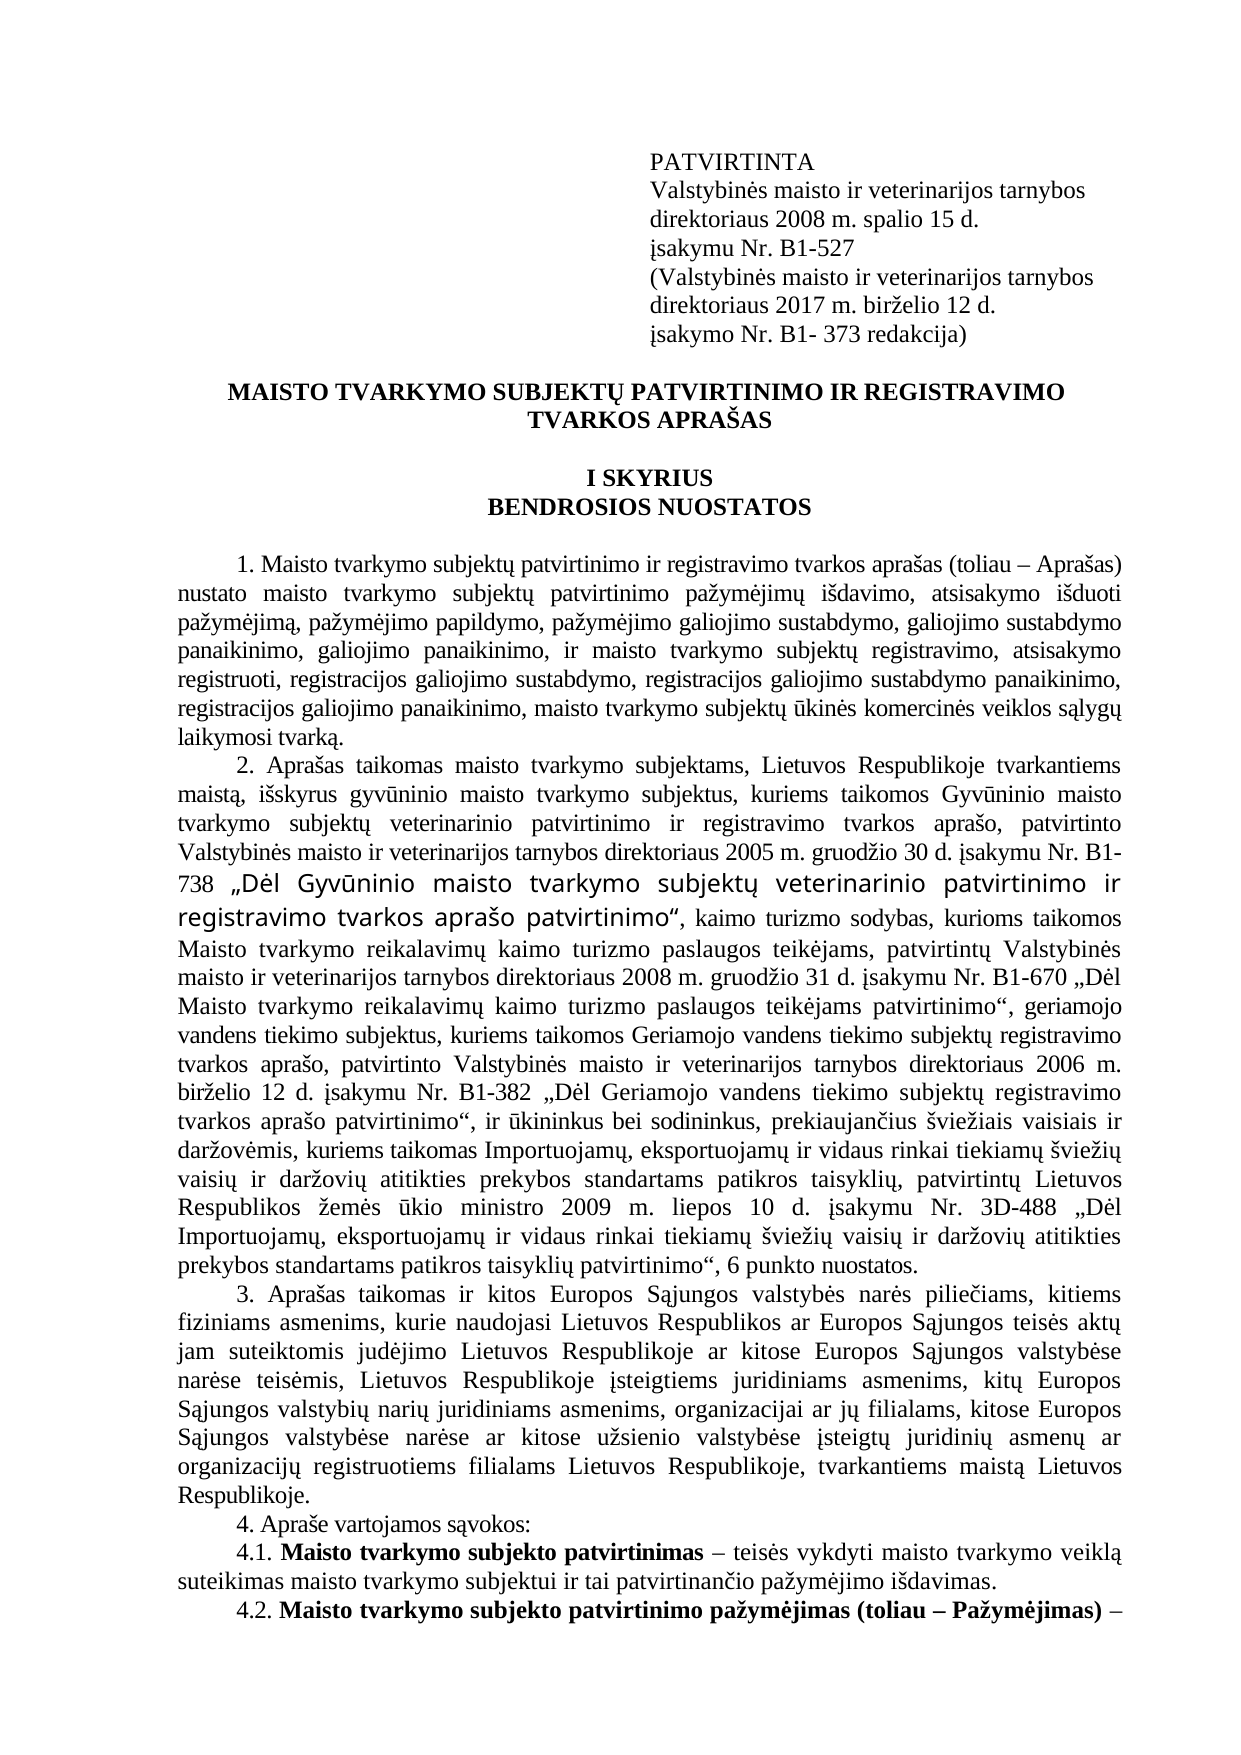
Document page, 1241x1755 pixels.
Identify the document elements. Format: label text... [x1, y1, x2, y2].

text 2. Aprašas taikomas maisto tvarkymo subjektams, Lietuvos Respublikoje tvarkantiems maistą, išskyrus gyvūninio maisto tvarkymo subjektus, kuriems taikomos Gyvūninio maisto tvarkymo subjektų veterinarinio patvirtinimo ir registravimo tvarkos aprašo, patvirtinto Valstybinės maisto ir veterinarijos tarnybos direktoriaus 2005 m. gruodžio 30 d. įsakymu Nr. B1-738 „Dėl Gyvūninio maisto tvarkymo subjektų veterinarinio patvirtinimo ir registravimo tvarkos aprašo patvirtinimo“, kaimo turizmo sodybas, kurioms taikomos Maisto tvarkymo reikalavimų kaimo turizmo paslaugos teikėjams, patvirtintų Valstybinės maisto ir veterinarijos tarnybos direktoriaus 2008 m. gruodžio 31 d. įsakymu Nr. B1-670 „Dėl Maisto tvarkymo reikalavimų kaimo turizmo paslaugos teikėjams patvirtinimo“, geriamojo vandens tiekimo subjektus, kuriems taikomos Geriamojo vandens tiekimo subjektų registravimo tvarkos aprašo, patvirtinto Valstybinės maisto ir veterinarijos tarnybos direktoriaus 2006 m. birželio 12 d. įsakymu Nr. B1-382 „Dėl Geriamojo vandens tiekimo subjektų registravimo tvarkos aprašo patvirtinimo“, ir ūkininkus bei sodininkus, prekiaujančius šviežiais vaisiais ir daržovėmis, kuriems taikomas Importuojamų, eksportuojamų ir vidaus rinkai tiekiamų šviežių vaisių ir daržovių atitikties prekybos standartams patikros taisyklių, patvirtintų Lietuvos Respublikos žemės ūkio ministro 2009 m. liepos 10 d. įsakymu Nr. 3D-488 „Dėl Importuojamų, eksportuojamų ir vidaus rinkai tiekiamų šviežių vaisių ir daržovių atitikties prekybos standartams patikros taisyklių patvirtinimo“, 6 punkto nuostatos. [177, 751, 1122, 1279]
text įsakymo Nr. B1- 373 redakcija) [649, 319, 1122, 348]
text I SKYRIUS [177, 463, 1122, 492]
text įsakymu Nr. B1-527 [649, 233, 1122, 262]
text (Valstybinės maisto ir veterinarijos tarnybos [649, 262, 1122, 291]
text PATVIRTINTA [514, 147, 1122, 176]
text 1. Maisto tvarkymo subjektų patvirtinimo ir registravimo tvarkos aprašas (toliau – Aprašas) nustato maisto tvarkymo subjektų patvirtinimo pažymėjimų išdavimo, atsisakymo išduoti pažymėjimą, pažymėjimo papildymo, pažymėjimo galiojimo sustabdymo, galiojimo sustabdymo panaikinimo, galiojimo panaikinimo, ir maisto tvarkymo subjektų registravimo, atsisakymo registruoti, registracijos galiojimo sustabdymo, registracijos galiojimo sustabdymo panaikinimo, registracijos galiojimo panaikinimo, maisto tvarkymo subjektų ūkinės komercinės veiklos sąlygų laikymosi tvarką. [177, 549, 1122, 751]
text BENDROSIOS NUOSTATOS [177, 492, 1122, 521]
text 3. Aprašas taikomas ir kitos Europos Sąjungos valstybės narės piliečiams, kitiems fiziniams asmenims, kurie naudojasi Lietuvos Respublikos ar Europos Sąjungos teisės aktų jam suteiktomis judėjimo Lietuvos Respublikoje ar kitose Europos Sąjungos valstybėse narėse teisėmis, Lietuvos Respublikoje įsteigtiems juridiniams asmenims, kitų Europos Sąjungos valstybių narių juridiniams asmenims, organizacijai ar jų filialams, kitose Europos Sąjungos valstybėse narėse ar kitose užsienio valstybėse įsteigtų juridinių asmenų ar organizacijų registruotiems filialams Lietuvos Respublikoje, tvarkantiems maistą Lietuvos Respublikoje. [177, 1279, 1122, 1509]
text MAISTO TVARKYMO SUBJEKTŲ PATVIRTINIMO IR REGISTRAVIMO [177, 377, 1122, 406]
text direktoriaus 2008 m. spalio 15 d. [649, 204, 1122, 233]
text 4. Apraše vartojamos sąvokos: [177, 1509, 1122, 1537]
text direktoriaus 2017 m. birželio 12 d. [649, 291, 1122, 319]
text 4.1. Maisto tvarkymo subjekto patvirtinimas – teisės vykdyti maisto tvarkymo veiklą suteikimas maisto tvarkymo subjektui ir tai patvirtinančio pažymėjimo išdavimas. [177, 1537, 1122, 1595]
text TVARKOS APRAŠAS [177, 406, 1122, 434]
text 4.2. Maisto tvarkymo subjekto patvirtinimo pažymėjimas (toliau – Pažymėjimas) – [177, 1595, 1122, 1624]
text Valstybinės maisto ir veterinarijos tarnybos [649, 176, 1122, 204]
